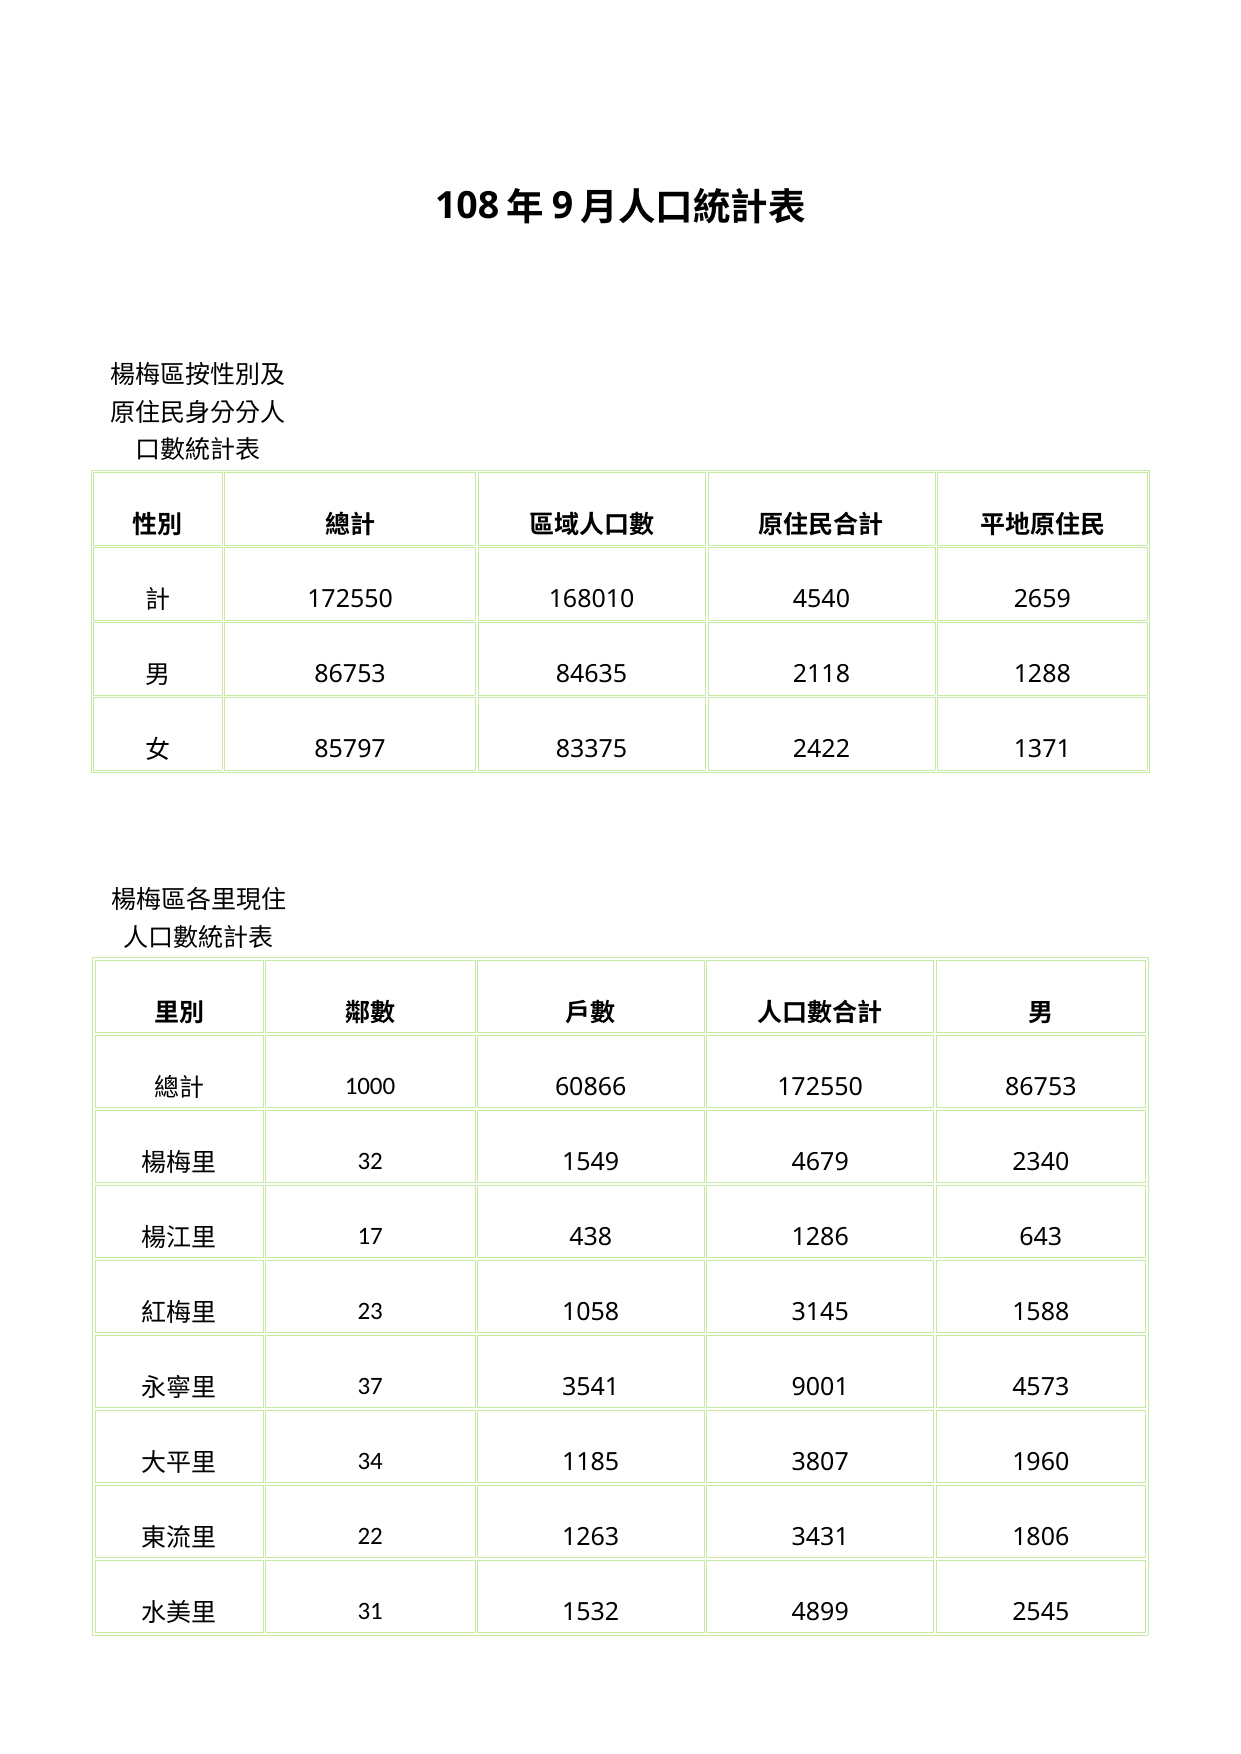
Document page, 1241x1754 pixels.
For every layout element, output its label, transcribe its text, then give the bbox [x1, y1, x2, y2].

table_cell 3145 [707, 1261, 933, 1332]
table_cell 永寧里 [96, 1336, 263, 1407]
table_cell 85797 [225, 698, 475, 770]
table_cell 3807 [707, 1411, 933, 1482]
table_cell 32 [266, 1111, 475, 1182]
table_header 楊梅區各里現住人口數統計表 [94, 835, 303, 957]
table_cell 1532 [478, 1561, 704, 1632]
table_cell 83375 [479, 698, 705, 770]
table_cell 楊梅里 [96, 1111, 263, 1182]
table_cell 2545 [937, 1561, 1145, 1632]
table_cell 1185 [478, 1411, 704, 1482]
table_cell 人口數合計 [707, 961, 933, 1032]
table_cell 1806 [937, 1486, 1145, 1557]
table_cell 1371 [938, 698, 1147, 770]
table_cell 60866 [478, 1036, 704, 1107]
table_cell 37 [266, 1336, 475, 1407]
table_cell 男 [937, 961, 1145, 1032]
table_cell 1549 [478, 1111, 704, 1182]
table_cell 紅梅里 [96, 1261, 263, 1332]
table_cell 1058 [478, 1261, 704, 1332]
table_cell 17 [266, 1186, 475, 1257]
table_cell 2340 [937, 1111, 1145, 1182]
table_cell 水美里 [96, 1561, 263, 1632]
table_cell 1288 [938, 623, 1147, 695]
table_cell 23 [266, 1261, 475, 1332]
table_cell 東流里 [96, 1486, 263, 1557]
table_cell 平地原住民 [938, 473, 1147, 545]
table_cell 里別 [96, 961, 263, 1032]
table_cell 楊江里 [96, 1186, 263, 1257]
table_cell 86753 [225, 623, 475, 695]
table_header 楊梅區按性別及原住民身分分人口數統計表 [92, 310, 302, 470]
table_header [86, 273, 1154, 1638]
table_cell 84635 [479, 623, 705, 695]
table_cell 4679 [707, 1111, 933, 1182]
table_cell 計 [94, 548, 222, 620]
table_cell 女 [94, 698, 222, 770]
table_cell 172550 [225, 548, 475, 620]
table_cell 3541 [478, 1336, 704, 1407]
table_cell 1000 [266, 1036, 475, 1107]
table_cell 4573 [937, 1336, 1145, 1407]
table_cell 168010 [479, 548, 705, 620]
table_cell 1286 [707, 1186, 933, 1257]
table_cell 總計 [225, 473, 475, 545]
table_cell 2118 [709, 623, 935, 695]
table_cell 9001 [707, 1336, 933, 1407]
table_cell 1960 [937, 1411, 1145, 1482]
table_cell 643 [937, 1186, 1145, 1257]
table_cell 區域人口數 [479, 473, 705, 545]
table_cell 3431 [707, 1486, 933, 1557]
table_cell 4540 [709, 548, 935, 620]
text 108年9月人口統計表 [89, 160, 1152, 235]
table_cell 鄰數 [266, 961, 475, 1032]
table_cell 34 [266, 1411, 475, 1482]
table_cell 2659 [938, 548, 1147, 620]
table_cell 1263 [478, 1486, 704, 1557]
table_cell 原住民合計 [709, 473, 935, 545]
table_cell 438 [478, 1186, 704, 1257]
table_cell 4899 [707, 1561, 933, 1632]
table_cell 男 [94, 623, 222, 695]
table_cell 31 [266, 1561, 475, 1632]
table_cell 性別 [94, 473, 222, 545]
table_cell 總計 [96, 1036, 263, 1107]
table_cell 2422 [709, 698, 935, 770]
table_cell 1588 [937, 1261, 1145, 1332]
table_cell 172550 [707, 1036, 933, 1107]
table_cell 86753 [937, 1036, 1145, 1107]
table_cell 22 [266, 1486, 475, 1557]
table_cell 戶數 [478, 961, 704, 1032]
table_cell 大平里 [96, 1411, 263, 1482]
